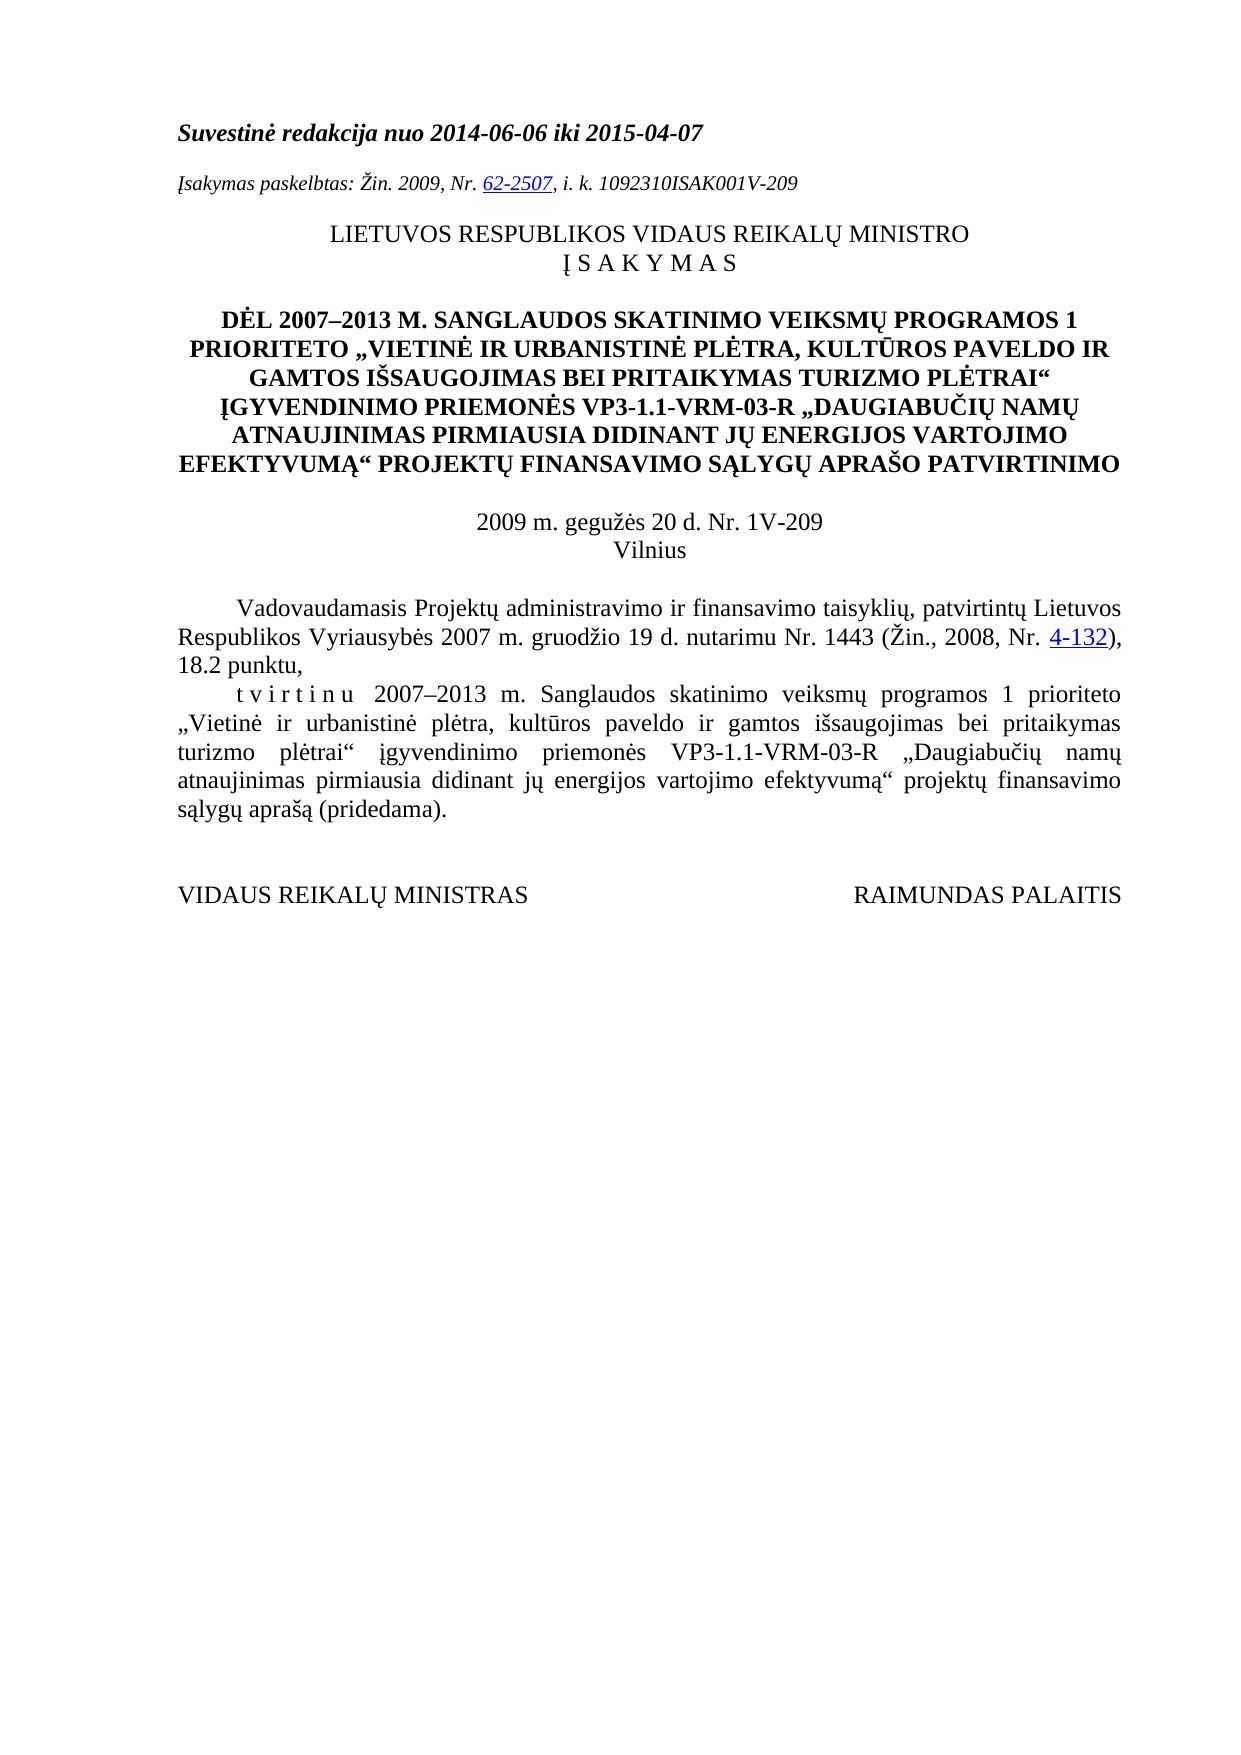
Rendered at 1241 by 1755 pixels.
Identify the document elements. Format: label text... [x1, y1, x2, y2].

text tvirtinu 2007–2013 m. Sanglaudos skatinimo veiksmų programos 1 prioriteto „Vietinė ir urbanistinė plėtra, kultūros paveldo ir gamtos išsaugojimas bei pritaikymas turizmo plėtrai“ įgyvendinimo priemonės VP3-1.1-VRM-03-R „Daugiabučių namų atnaujinimas pirmiausia didinant jų energijos vartojimo efektyvumą“ projektų finansavimo sąlygų aprašą (pridedama). [177, 679, 1122, 823]
text DĖL 2007–2013 M. SANGLAUDOS SKATINIMO VEIKSMŲ PROGRAMOS 1 PRIORITETO „VIETINĖ IR URBANISTINĖ PLĖTRA, KULTŪROS PAVELDO IR GAMTOS IŠSAUGOJIMAS BEI PRITAIKYMAS TURIZMO PLĖTRAI“ ĮGYVENDINIMO PRIEMONĖS VP3-1.1-VRM-03-R „DAUGIABUČIŲ NAMŲ ATNAUJINIMAS PIRMIAUSIA DIDINANT JŲ ENERGIJOS VARTOJIMO EFEKTYVUMĄ“ PROJEKTŲ FINANSAVIMO SĄLYGŲ APRAŠO PATVIRTINIMO [177, 305, 1122, 478]
text LIETUVOS RESPUBLIKOS VIDAUS REIKALŲ MINISTRO [177, 219, 1122, 248]
text Suvestinė redakcija nuo 2014-06-06 iki 2015-04-07 [177, 118, 1122, 147]
text 2009 m. gegužės 20 d. Nr. 1V-209 [177, 507, 1122, 535]
text ĮSAKYMAS [177, 248, 1122, 277]
text Įsakymas paskelbtas: Žin. 2009, Nr. 62-2507, i. k. 1092310ISAK001V-209 [177, 171, 1122, 195]
text VIDAUS REIKALŲ MINISTRAS RAIMUNDAS PALAITIS [177, 880, 1122, 909]
text Vilnius [177, 535, 1122, 564]
text Vadovaudamasis Projektų administravimo ir finansavimo taisyklių, patvirtintų Lietuvos Respublikos Vyriausybės 2007 m. gruodžio 19 d. nutarimu Nr. 1443 (Žin., 2008, Nr. 4-132), 18.2 punktu, [177, 593, 1122, 679]
